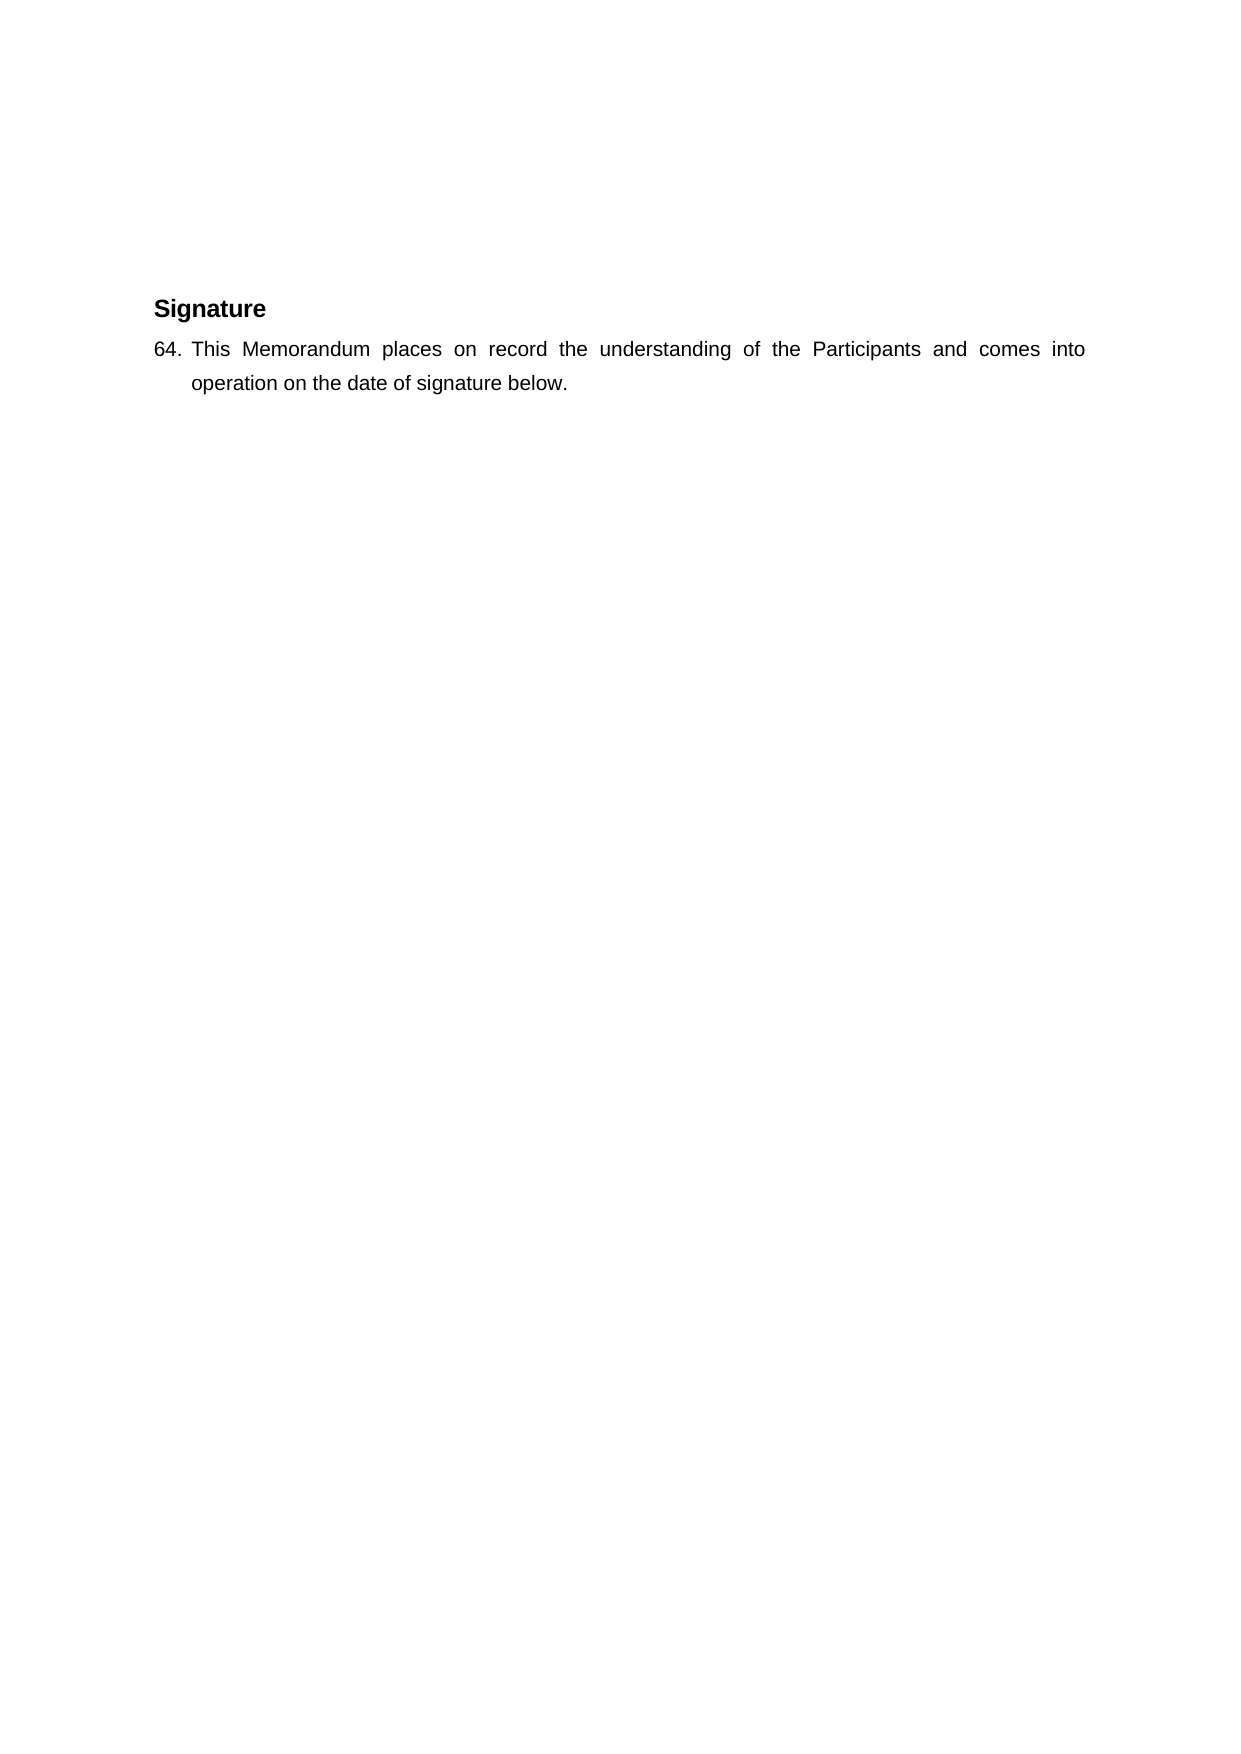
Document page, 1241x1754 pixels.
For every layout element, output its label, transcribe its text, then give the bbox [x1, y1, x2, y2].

text Signature [153, 295, 1087, 323]
list This Memorandum places on record the understanding of the Participants and comes into operation on the date of signature below. [153, 337, 1087, 395]
